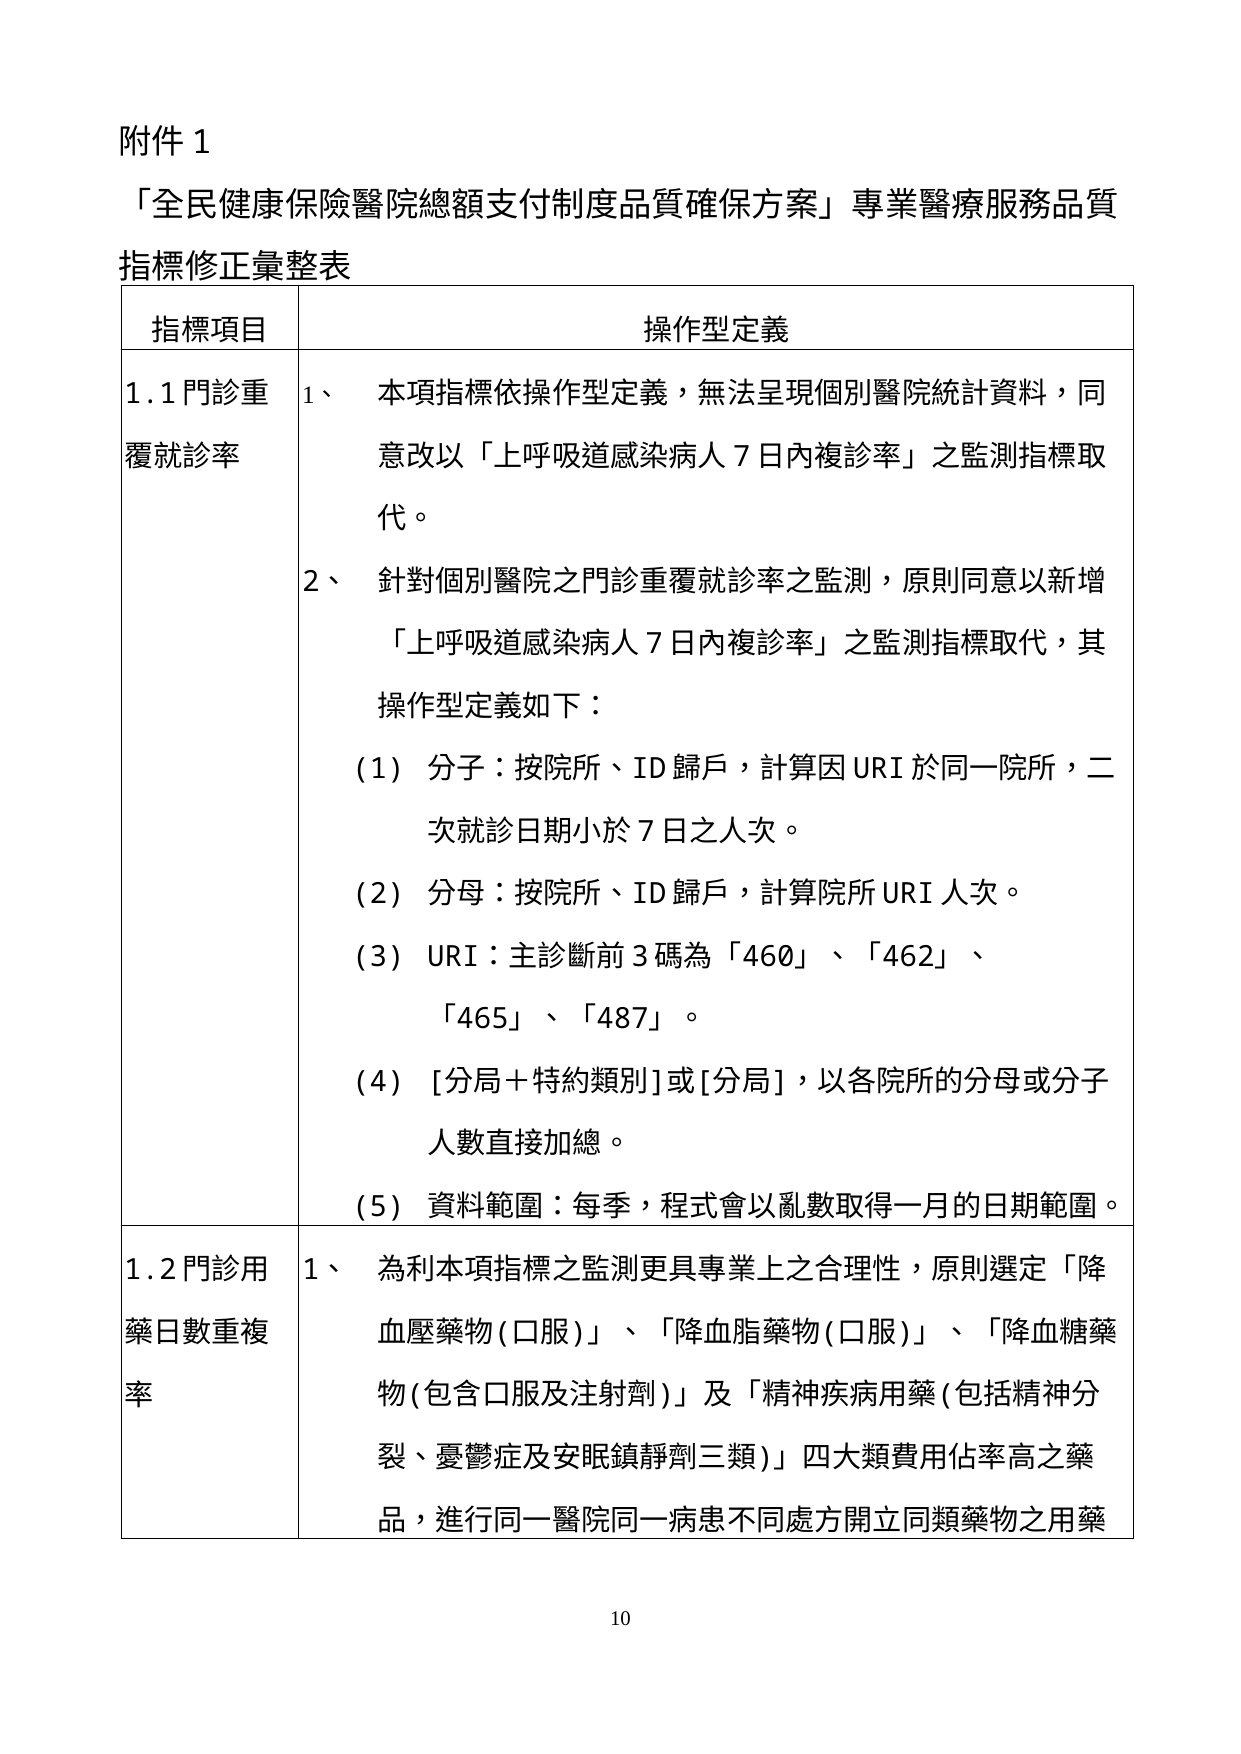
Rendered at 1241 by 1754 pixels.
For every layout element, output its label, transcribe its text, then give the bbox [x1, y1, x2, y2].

table_cell 本項指標依操作型定義，無法呈現個別醫院統計資料，同意改以「上呼吸道感染病人7日內複診率」之監測指標取代。 針對個別醫院之門診重覆就診率之監測，原則同意以新增「上呼吸道感染病人7日內複診率」之監測指標取代，其操作型定義如下： 分子：按院所、ID歸戶，計算因URI於同一院所，二次就診日期小於7日之人次。 分母：按院所、ID歸戶，計算院所URI人次。 URI：主診斷前3碼為「460」、「462」、「465」、「487」。 [分局＋特約類別]或[分局]，以各院所的分母或分子人數直接加總。 資料範圍：每季，程式會以亂數取得一月的日期範圍。 [299, 350, 1133, 1224]
text 附件1 [118, 97, 1122, 160]
table_header 指標項目 [122, 286, 298, 348]
table_header 操作型定義 [299, 286, 1133, 348]
table_cell 為利本項指標之監測更具專業上之合理性，原則選定「降血壓藥物(口服)」、「降血脂藥物(口服)」、「降血糖藥物(包含口服及注射劑)」及「精神疾病用藥(包括精神分裂、憂鬱症及安眠鎮靜劑三類)」四大類費用佔率高之藥品，進行同一醫院同一病患不同處方開立同類藥物之用藥日數重複率統計。 前述四大類藥物之「同類藥物」定義，原則依下列ATC藥理分類方式處理，惟請公佈ATC藥理分類之成分碼範圍，以利各醫院自行管控： 本項指標原則將同一病患前後次慢性病連續處方箋重複之给藥日份排除計算。 分子、分母定義及計算公式： 分子：按病人ID、分局別、特約類別、醫院別歸戶，計算每個ID的同一ATC藥理分類用藥的重複給藥日加總` 分母：給藥案件之給藥日份加總 [299, 1226, 1133, 1538]
text 「全民健康保險醫院總額支付制度品質確保方案」專業醫療服務品質指標修正彙整表 [118, 160, 1122, 285]
table_cell 1.2門診用藥日數重複率 [122, 1226, 298, 1538]
table_cell 1.1門診重覆就診率 [122, 350, 298, 1224]
